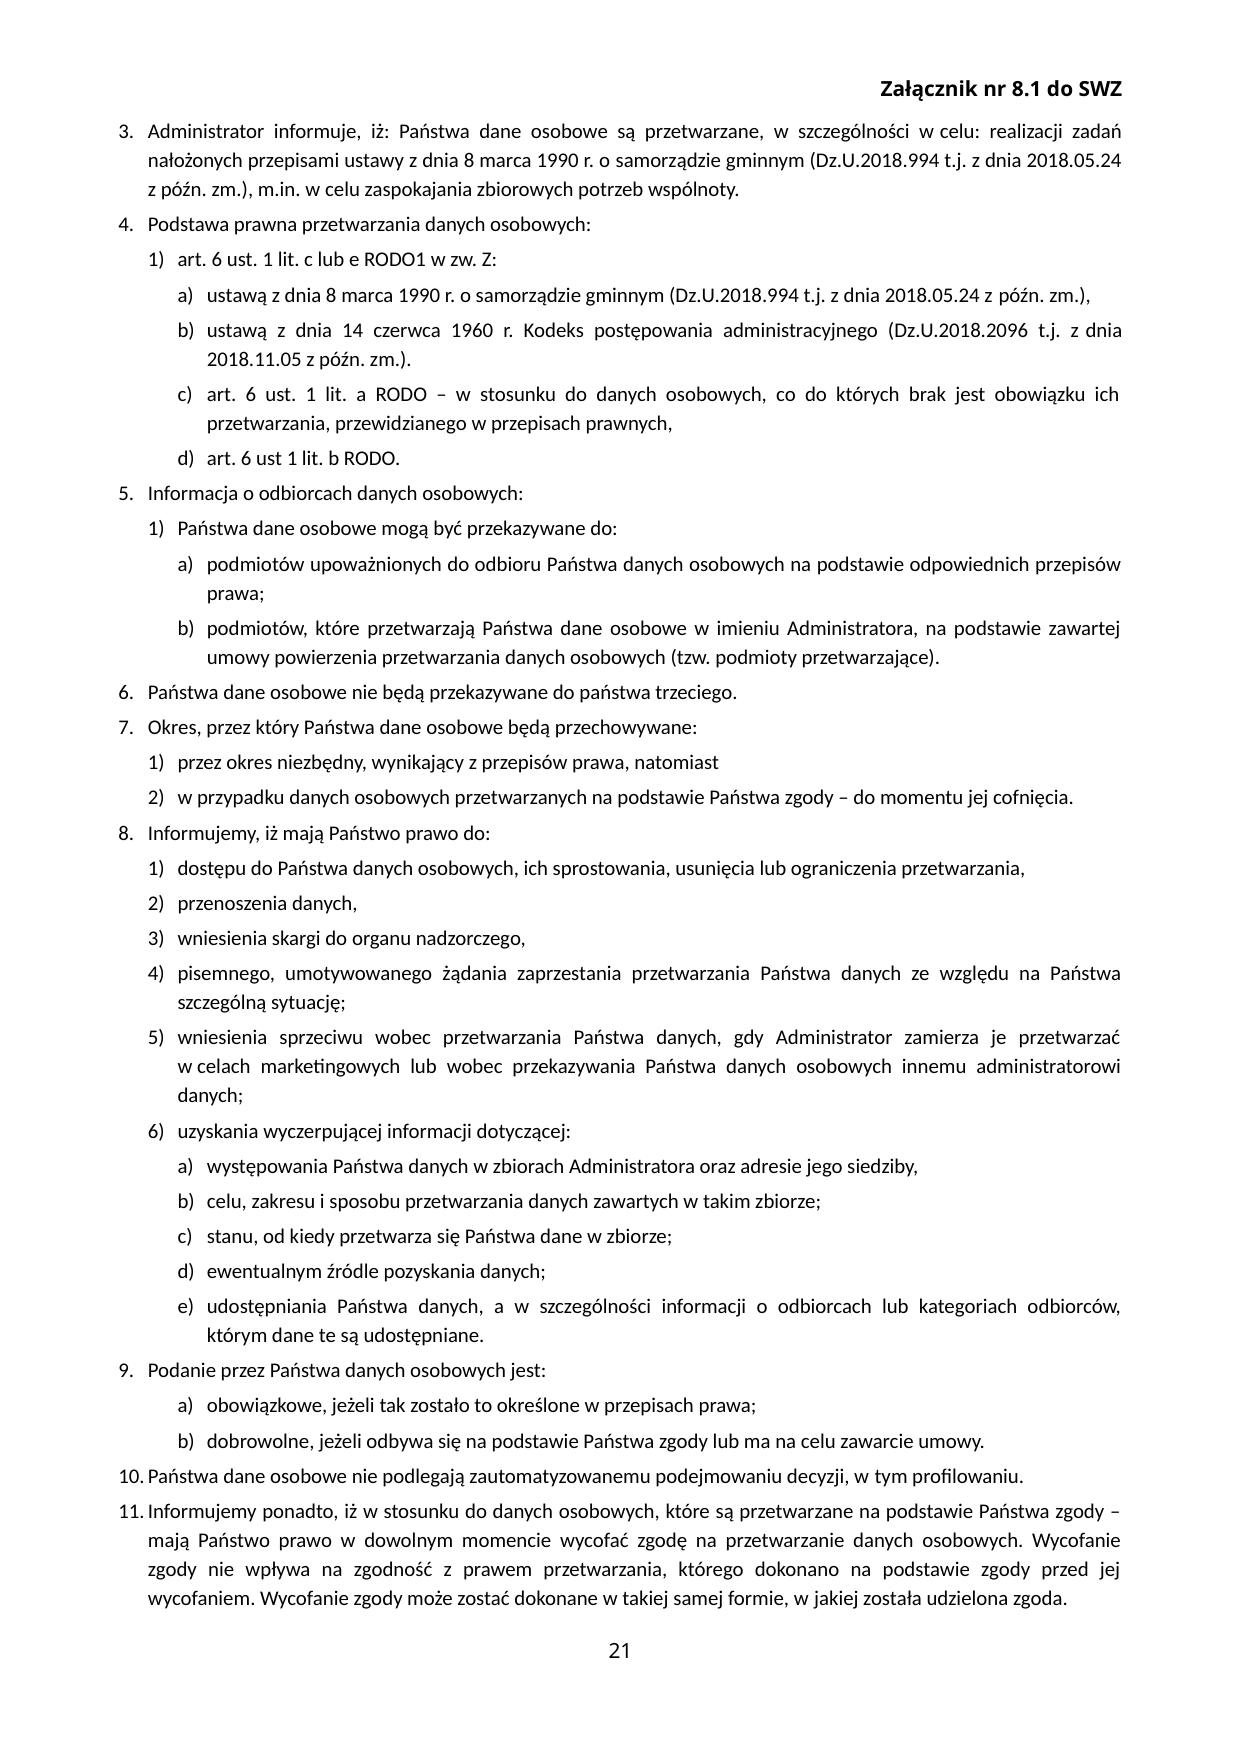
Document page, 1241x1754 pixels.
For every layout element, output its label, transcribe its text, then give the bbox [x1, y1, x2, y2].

list obowiązkowe, jeżeli tak zostało to określone w przepisach prawa; [177, 1393, 1122, 1418]
list Administrator informuje, iż: Państwa dane osobowe są przetwarzane, w szczególności w celu: realizacji zadań nałożonych przepisami ustawy z dnia 8 marca 1990 r. o samorządzie gminnym (Dz.U.2018.994 t.j. z dnia 2018.05.24 z późn. zm.), m.in. w celu zaspokajania zbiorowych potrzeb wspólnoty. [118, 118, 1122, 202]
list Państwa dane osobowe nie będą przekazywane do państwa trzeciego. [118, 679, 1122, 705]
list przenoszenia danych, [148, 890, 1122, 915]
list Informacja o odbiorcach danych osobowych: [118, 481, 1122, 506]
list wniesienia skargi do organu nadzorczego, [148, 925, 1122, 950]
list występowania Państwa danych w zbiorach Administratora oraz adresie jego siedziby, [177, 1153, 1122, 1178]
list celu, zakresu i sposobu przetwarzania danych zawartych w takim zbiorze; [177, 1188, 1122, 1213]
list udostępniania Państwa danych, a w szczególności informacji o odbiorcach lub kategoriach odbiorców, którym dane te są udostępniane. [177, 1293, 1122, 1348]
list przez okres niezbędny, wynikający z przepisów prawa, natomiast [148, 749, 1122, 775]
list Okres, przez który Państwa dane osobowe będą przechowywane: [118, 714, 1122, 740]
list podmiotów upoważnionych do odbioru Państwa danych osobowych na podstawie odpowiednich przepisów prawa; [177, 551, 1122, 605]
list stanu, od kiedy przetwarza się Państwa dane w zbiorze; [177, 1223, 1122, 1248]
list Podanie przez Państwa danych osobowych jest: [118, 1358, 1122, 1383]
list ustawą z dnia 14 czerwca 1960 r. Kodeks postępowania administracyjnego (Dz.U.2018.2096 t.j. z dnia 2018.11.05 z późn. zm.). [177, 317, 1122, 371]
list w przypadku danych osobowych przetwarzanych na podstawie Państwa zgody – do momentu jej cofnięcia. [148, 784, 1122, 810]
list pisemnego, umotywowanego żądania zaprzestania przetwarzania Państwa danych ze względu na Państwa szczególną sytuację; [148, 960, 1122, 1015]
list podmiotów, które przetwarzają Państwa dane osobowe w imieniu Administratora, na podstawie zawartej umowy powierzenia przetwarzania danych osobowych (tzw. podmioty przetwarzające). [177, 615, 1122, 669]
list wniesienia sprzeciwu wobec przetwarzania Państwa danych, gdy Administrator zamierza je przetwarzać w celach marketingowych lub wobec przekazywania Państwa danych osobowych innemu administratorowi danych; [148, 1024, 1122, 1108]
list uzyskania wyczerpującej informacji dotyczącej: [148, 1118, 1122, 1143]
list Państwa dane osobowe nie podlegają zautomatyzowanemu podejmowaniu decyzji, w tym profilowaniu. [118, 1463, 1122, 1488]
list Informujemy, iż mają Państwo prawo do: [118, 820, 1122, 845]
list dobrowolne, jeżeli odbywa się na podstawie Państwa zgody lub ma na celu zawarcie umowy. [177, 1428, 1122, 1453]
list art. 6 ust 1 lit. b RODO. [177, 445, 1122, 471]
list ustawą z dnia 8 marca 1990 r. o samorządzie gminnym (Dz.U.2018.994 t.j. z dnia 2018.05.24 z późn. zm.), [177, 282, 1122, 307]
list art. 6 ust. 1 lit. a RODO – w stosunku do danych osobowych, co do których brak jest obowiązku ich przetwarzania, przewidzianego w przepisach prawnych, [177, 381, 1122, 436]
list Podstawa prawna przetwarzania danych osobowych: [118, 212, 1122, 237]
list Informujemy ponadto, iż w stosunku do danych osobowych, które są przetwarzane na podstawie Państwa zgody – mają Państwo prawo w dowolnym momencie wycofać zgodę na przetwarzanie danych osobowych. Wycofanie zgody nie wpływa na zgodność z prawem przetwarzania, którego dokonano na podstawie zgody przed jej wycofaniem. Wycofanie zgody może zostać dokonane w takiej samej formie, w jakiej została udzielona zgoda. [118, 1498, 1122, 1611]
list art. 6 ust. 1 lit. c lub e RODO1 w zw. Z: [148, 247, 1122, 272]
list ewentualnym źródle pozyskania danych; [177, 1258, 1122, 1284]
list Państwa dane osobowe mogą być przekazywane do: [148, 516, 1122, 541]
list dostępu do Państwa danych osobowych, ich sprostowania, usunięcia lub ograniczenia przetwarzania, [148, 855, 1122, 880]
